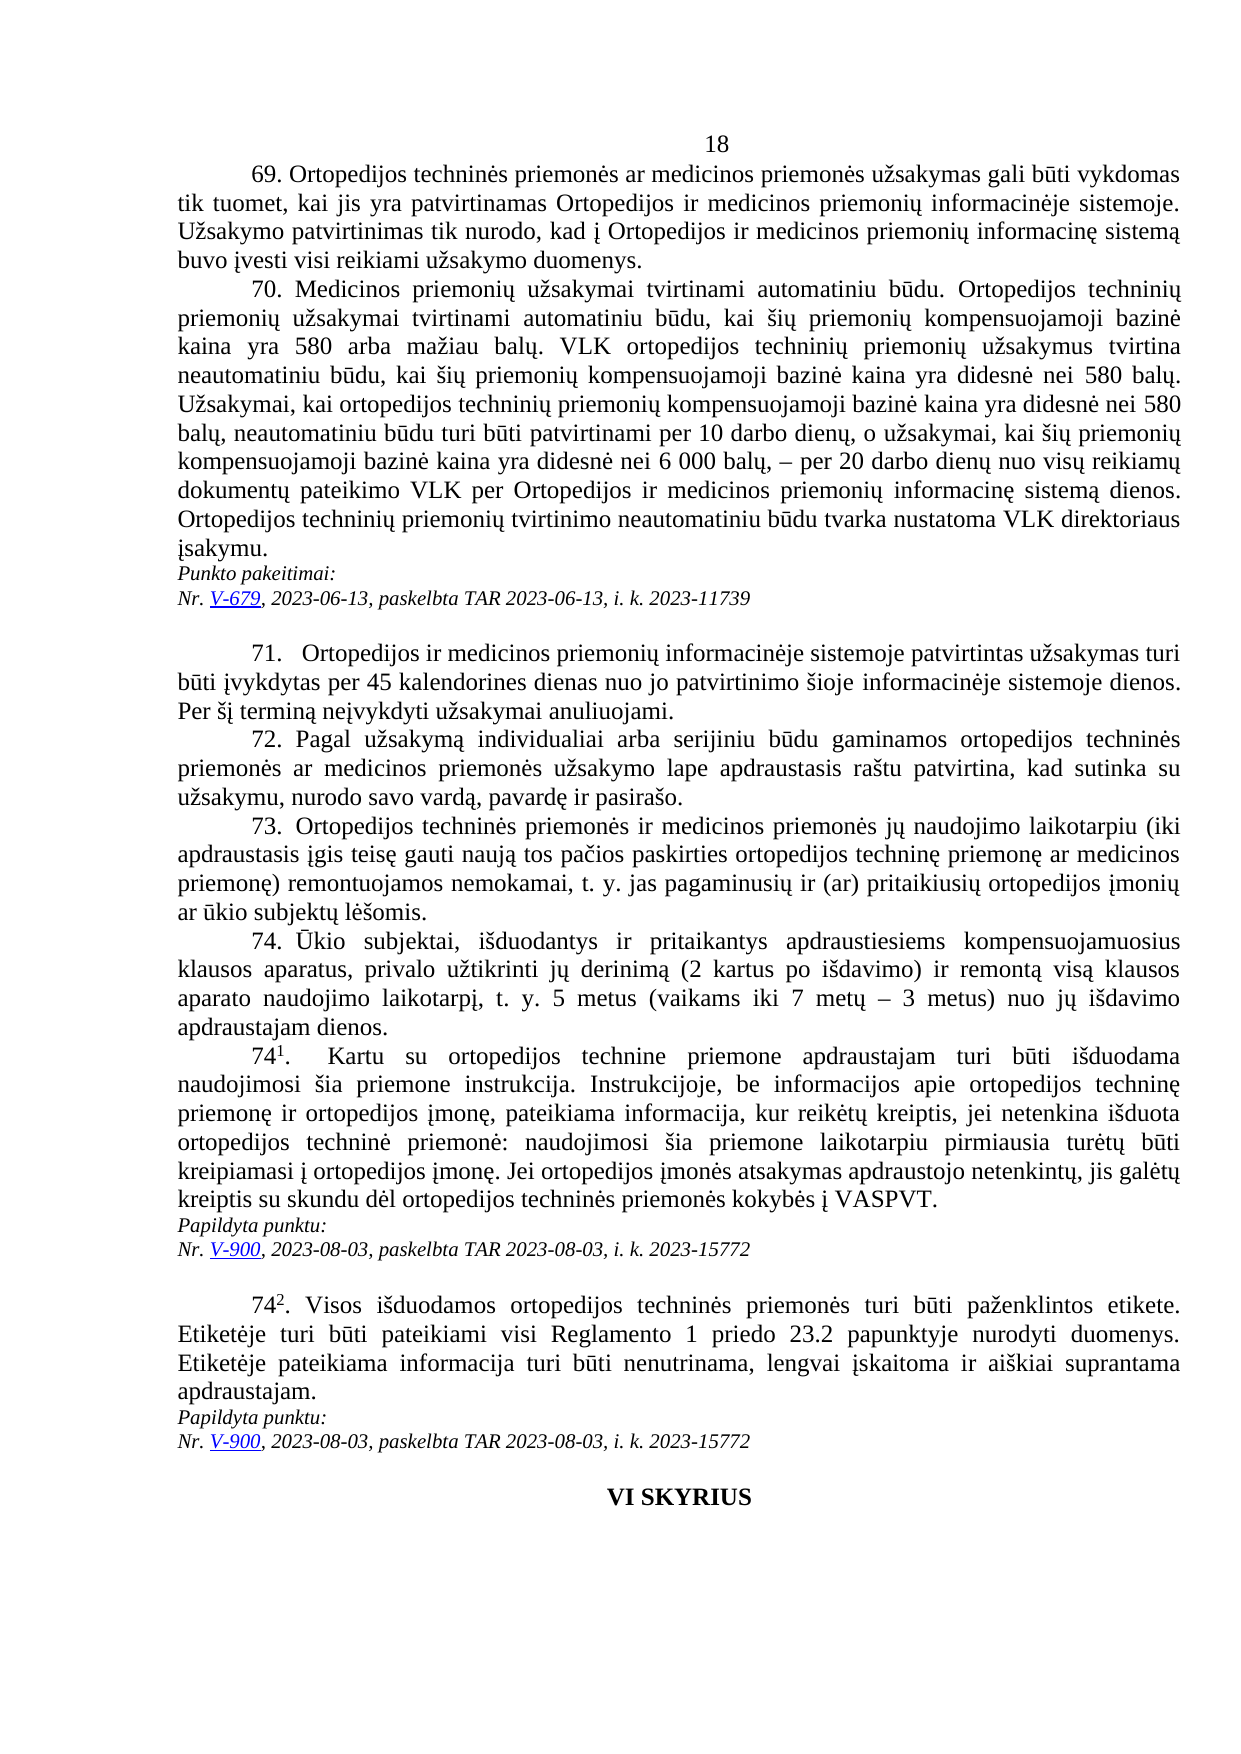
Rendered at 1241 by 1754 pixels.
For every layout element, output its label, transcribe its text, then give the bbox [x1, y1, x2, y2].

text Punkto pakeitimai: [177, 561, 1181, 585]
text Nr. V-679, 2023-06-13, paskelbta TAR 2023-06-13, i. k. 2023-11739 [177, 585, 1181, 609]
text 70. Medicinos priemonių užsakymai tvirtinami automatiniu būdu. Ortopedijos techninių priemonių užsakymai tvirtinami automatiniu būdu, kai šių priemonių kompensuojamoji bazinė kaina yra 580 arba mažiau balų. VLK ortopedijos techninių priemonių užsakymus tvirtina neautomatiniu būdu, kai šių priemonių kompensuojamoji bazinė kaina yra didesnė nei 580 balų. Užsakymai, kai ortopedijos techninių priemonių kompensuojamoji bazinė kaina yra didesnė nei 580 balų, neautomatiniu būdu turi būti patvirtinami per 10 darbo dienų, o užsakymai, kai šių priemonių kompensuojamoji bazinė kaina yra didesnė nei 6 000 balų, – per 20 darbo dienų nuo visų reikiamų dokumentų pateikimo VLK per Ortopedijos ir medicinos priemonių informacinę sistemą dienos. Ortopedijos techninių priemonių tvirtinimo neautomatiniu būdu tvarka nustatoma VLK direktoriaus įsakymu. [177, 274, 1181, 561]
text Nr. V-900, 2023-08-03, paskelbta TAR 2023-08-03, i. k. 2023-15772 [177, 1237, 1181, 1261]
text 741. Kartu su ortopedijos technine priemone apdraustajam turi būti išduodama naudojimosi šia priemone instrukcija. Instrukcijoje, be informacijos apie ortopedijos techninę priemonę ir ortopedijos įmonę, pateikiama informacija, kur reikėtų kreiptis, jei netenkina išduota ortopedijos techninė priemonė: naudojimosi šia priemone laikotarpiu pirmiausia turėtų būti kreipiamasi į ortopedijos įmonę. Jei ortopedijos įmonės atsakymas apdraustojo netenkintų, jis galėtų kreiptis su skundu dėl ortopedijos techninės priemonės kokybės į VASPVT. [177, 1041, 1181, 1213]
text 73. Ortopedijos techninės priemonės ir medicinos priemonės jų naudojimo laikotarpiu (iki apdraustasis įgis teisę gauti naują tos pačios paskirties ortopedijos techninę priemonę ar medicinos priemonę) remontuojamos nemokamai, t. y. jas pagaminusių ir (ar) pritaikiusių ortopedijos įmonių ar ūkio subjektų lėšomis. [177, 811, 1181, 926]
text 72. Pagal užsakymą individualiai arba serijiniu būdu gaminamos ortopedijos techninės priemonės ar medicinos priemonės užsakymo lape apdraustasis raštu patvirtina, kad sutinka su užsakymu, nurodo savo vardą, pavardę ir pasirašo. [177, 724, 1181, 811]
text 69. Ortopedijos techninės priemonės ar medicinos priemonės užsakymas gali būti vykdomas tik tuomet, kai jis yra patvirtinamas Ortopedijos ir medicinos priemonių informacinėje sistemoje. Užsakymo patvirtinimas tik nurodo, kad į Ortopedijos ir medicinos priemonių informacinę sistemą buvo įvesti visi reikiami užsakymo duomenys. [177, 159, 1181, 274]
text Papildyta punktu: [177, 1213, 1181, 1237]
text 71. Ortopedijos ir medicinos priemonių informacinėje sistemoje patvirtintas užsakymas turi būti įvykdytas per 45 kalendorines dienas nuo jo patvirtinimo šioje informacinėje sistemoje dienos. Per šį terminą neįvykdyti užsakymai anuliuojami. [177, 638, 1181, 724]
text VI SKYRIUS [177, 1482, 1181, 1511]
text Papildyta punktu: [177, 1405, 1181, 1429]
text Nr. V-900, 2023-08-03, paskelbta TAR 2023-08-03, i. k. 2023-15772 [177, 1429, 1181, 1453]
text 742. Visos išduodamos ortopedijos techninės priemonės turi būti paženklintos etikete. Etiketėje turi būti pateikiami visi Reglamento 1 priedo 23.2 papunktyje nurodyti duomenys. Etiketėje pateikiama informacija turi būti nenutrinama, lengvai įskaitoma ir aiškiai suprantama apdraustajam. [177, 1290, 1181, 1405]
text 74. Ūkio subjektai, išduodantys ir pritaikantys apdraustiesiems kompensuojamuosius klausos aparatus, privalo užtikrinti jų derinimą (2 kartus po išdavimo) ir remontą visą klausos aparato naudojimo laikotarpį, t. y. 5 metus (vaikams iki 7 metų – 3 metus) nuo jų išdavimo apdraustajam dienos. [177, 926, 1181, 1041]
